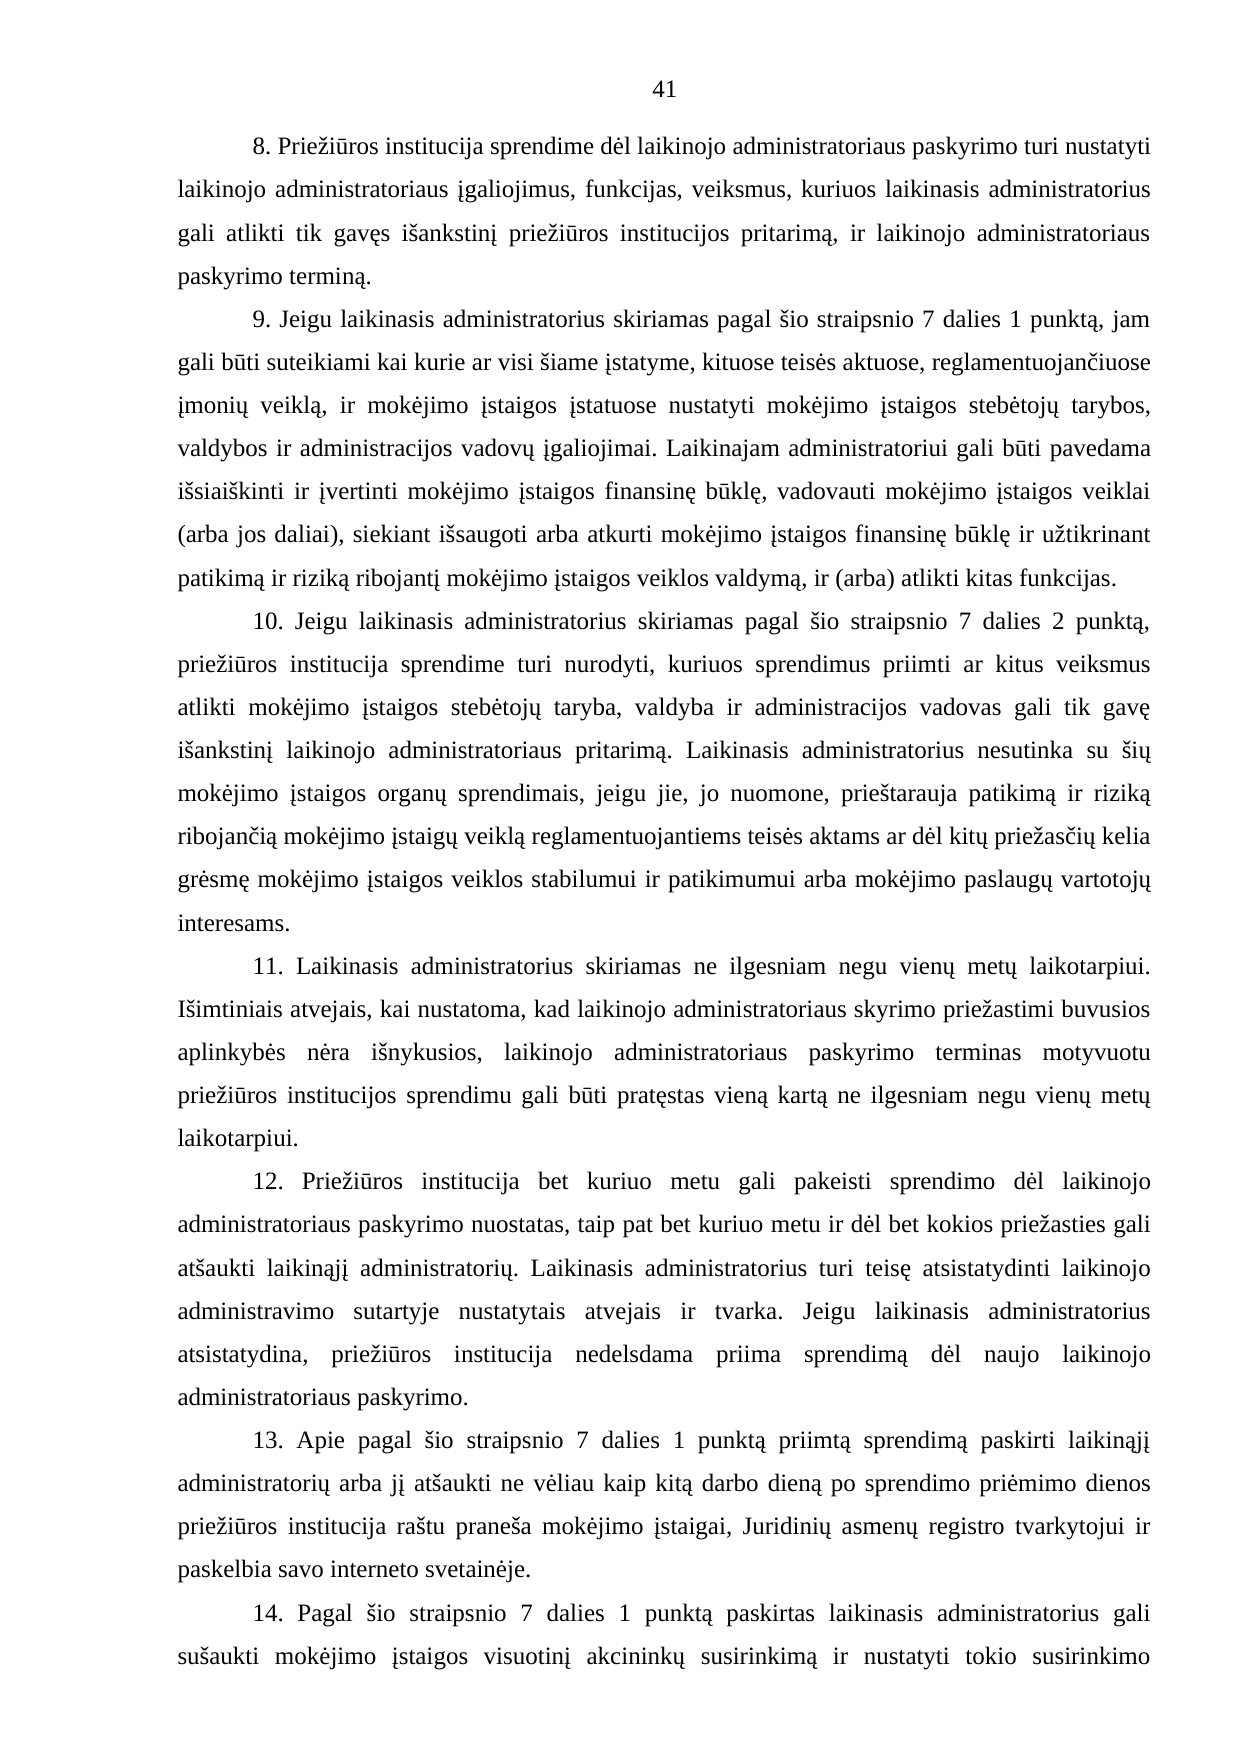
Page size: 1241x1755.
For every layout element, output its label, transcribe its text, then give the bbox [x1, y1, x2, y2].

text 13. Apie pagal šio straipsnio 7 dalies 1 punktą priimtą sprendimą paskirti laikinąjį administratorių arba jį atšaukti ne vėliau kaip kitą darbo dieną po sprendimo priėmimo dienos priežiūros institucija raštu praneša mokėjimo įstaigai, Juridinių asmenų registro tvarkytojui ir paskelbia savo interneto svetainėje. [177, 1425, 1152, 1583]
text 8. Priežiūros institucija sprendime dėl laikinojo administratoriaus paskyrimo turi nustatyti laikinojo administratoriaus įgaliojimus, funkcijas, veiksmus, kuriuos laikinasis administratorius gali atlikti tik gavęs išankstinį priežiūros institucijos pritarimą, ir laikinojo administratoriaus paskyrimo terminą. [177, 131, 1152, 289]
text 11. Laikinasis administratorius skiriamas ne ilgesniam negu vienų metų laikotarpiui. Išimtiniais atvejais, kai nustatoma, kad laikinojo administratoriaus skyrimo priežastimi buvusios aplinkybės nėra išnykusios, laikinojo administratoriaus paskyrimo terminas motyvuotu priežiūros institucijos sprendimu gali būti pratęstas vieną kartą ne ilgesniam negu vienų metų laikotarpiui. [177, 951, 1152, 1152]
text 12. Priežiūros institucija bet kuriuo metu gali pakeisti sprendimo dėl laikinojo administratoriaus paskyrimo nuostatas, taip pat bet kuriuo metu ir dėl bet kokios priežasties gali atšaukti laikinąjį administratorių. Laikinasis administratorius turi teisę atsistatydinti laikinojo administravimo sutartyje nustatytais atvejais ir tvarka. Jeigu laikinasis administratorius atsistatydina, priežiūros institucija nedelsdama priima sprendimą dėl naujo laikinojo administratoriaus paskyrimo. [177, 1166, 1152, 1411]
text 14. Pagal šio straipsnio 7 dalies 1 punktą paskirtas laikinasis administratorius gali sušaukti mokėjimo įstaigos visuotinį akcininkų susirinkimą ir nustatyti tokio susirinkimo [177, 1598, 1152, 1669]
text 10. Jeigu laikinasis administratorius skiriamas pagal šio straipsnio 7 dalies 2 punktą, priežiūros institucija sprendime turi nurodyti, kuriuos sprendimus priimti ar kitus veiksmus atlikti mokėjimo įstaigos stebėtojų taryba, valdyba ir administracijos vadovas gali tik gavę išankstinį laikinojo administratoriaus pritarimą. Laikinasis administratorius nesutinka su šių mokėjimo įstaigos organų sprendimais, jeigu jie, jo nuomone, prieštarauja patikimą ir riziką ribojančią mokėjimo įstaigų veiklą reglamentuojantiems teisės aktams ar dėl kitų priežasčių kelia grėsmę mokėjimo įstaigos veiklos stabilumui ir patikimumui arba mokėjimo paslaugų vartotojų interesams. [177, 606, 1152, 936]
text 9. Jeigu laikinasis administratorius skiriamas pagal šio straipsnio 7 dalies 1 punktą, jam gali būti suteikiami kai kurie ar visi šiame įstatyme, kituose teisės aktuose, reglamentuojančiuose įmonių veiklą, ir mokėjimo įstaigos įstatuose nustatyti mokėjimo įstaigos stebėtojų tarybos, valdybos ir administracijos vadovų įgaliojimai. Laikinajam administratoriui gali būti pavedama išsiaiškinti ir įvertinti mokėjimo įstaigos finansinę būklę, vadovauti mokėjimo įstaigos veiklai (arba jos daliai), siekiant išsaugoti arba atkurti mokėjimo įstaigos finansinę būklę ir užtikrinant patikimą ir riziką ribojantį mokėjimo įstaigos veiklos valdymą, ir (arba) atlikti kitas funkcijas. [177, 304, 1152, 591]
